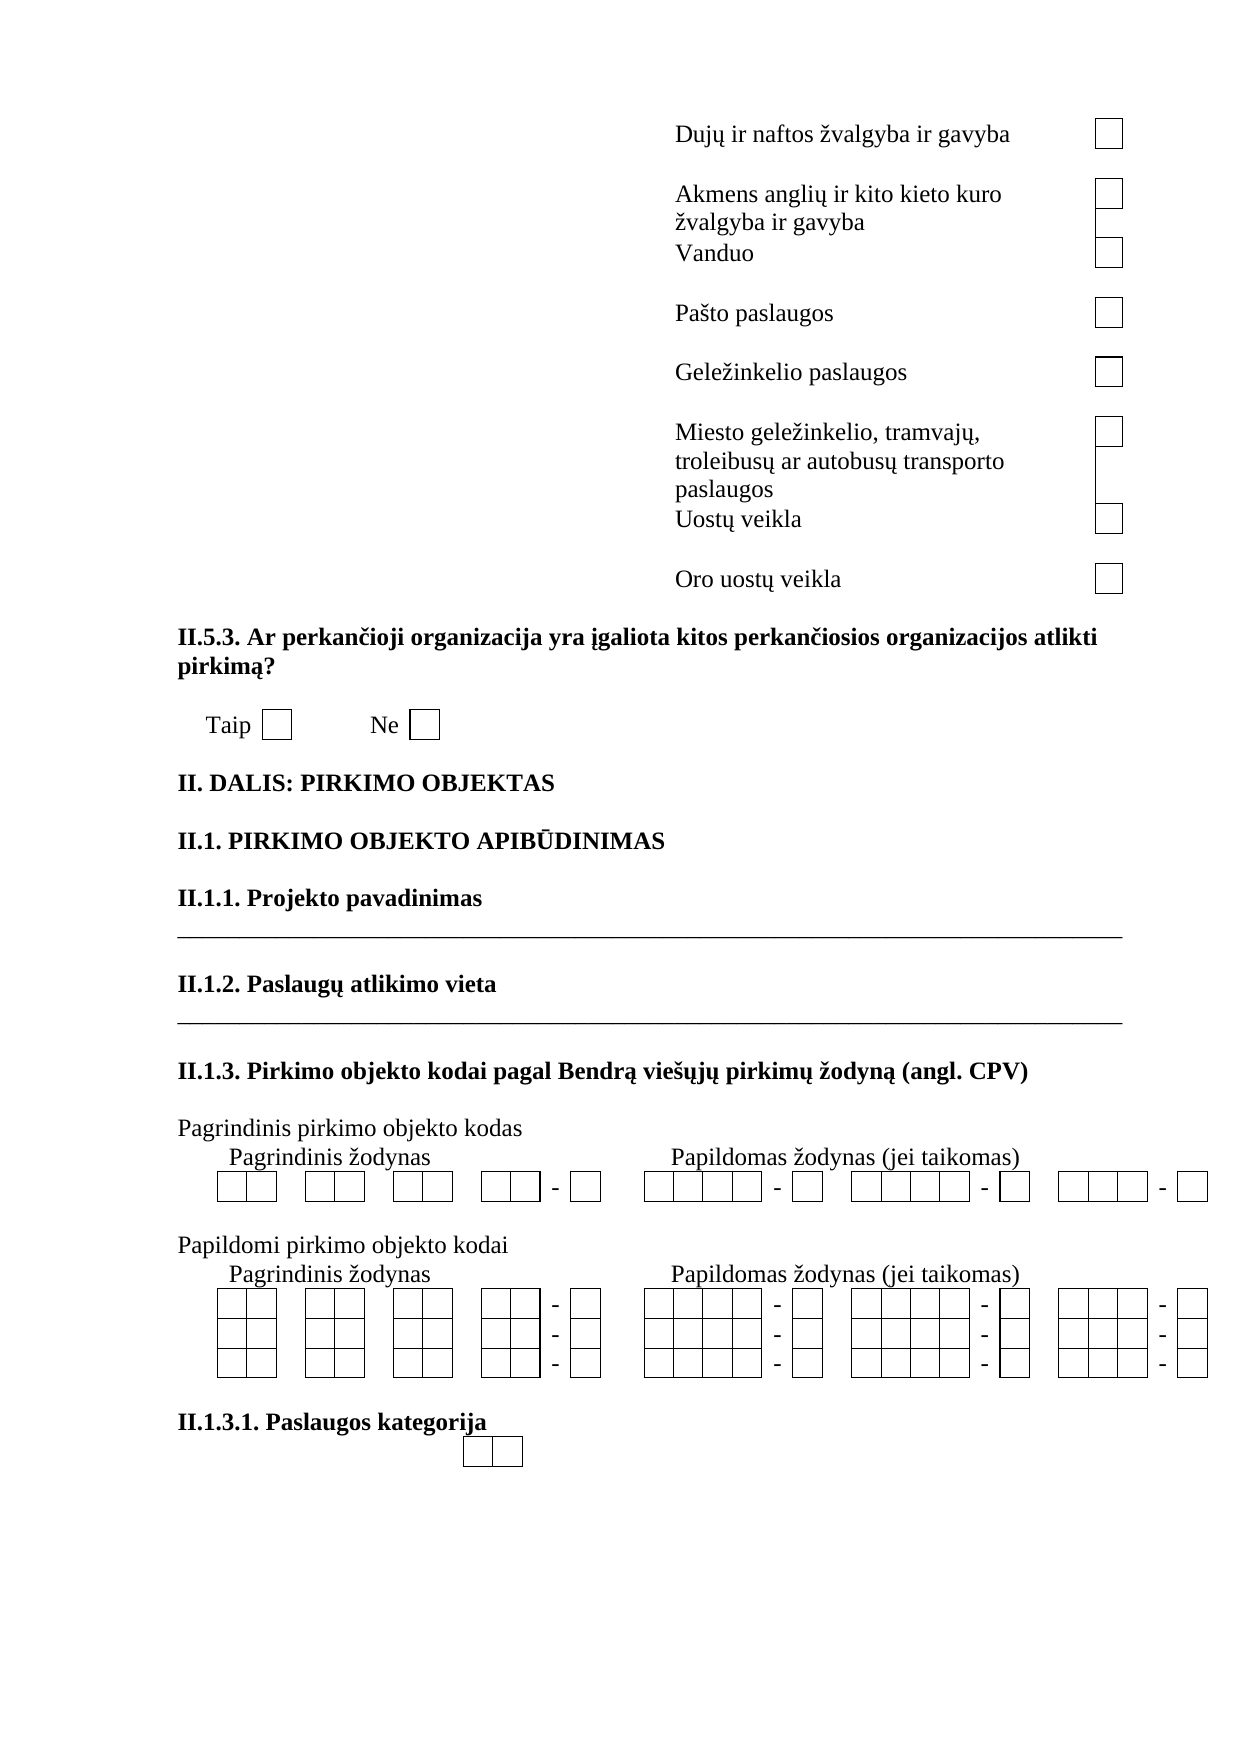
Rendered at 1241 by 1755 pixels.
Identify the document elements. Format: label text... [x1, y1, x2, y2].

table_cell Pašto paslaugos [664, 297, 1095, 327]
table_cell [607, 178, 635, 207]
table_header [464, 1437, 492, 1466]
table_cell [911, 1172, 922, 1201]
table_cell [811, 1289, 822, 1318]
table_cell [353, 1289, 364, 1318]
table_cell [607, 416, 635, 446]
table_cell Miesto geležinkelio, tramvajų, troleibusų ar autobusų transporto paslaugos [664, 416, 1095, 503]
table_cell - [762, 1318, 792, 1347]
table_cell [1030, 1318, 1058, 1347]
table_cell [635, 356, 663, 386]
table_cell [1001, 1172, 1011, 1201]
table_cell [1001, 1319, 1029, 1347]
table_cell [1089, 1289, 1099, 1318]
table_cell [635, 297, 663, 327]
table_cell [635, 446, 663, 503]
table_cell [674, 1289, 685, 1318]
text _ [177, 998, 1122, 1023]
table_cell [177, 356, 607, 386]
table_cell [453, 1288, 481, 1318]
table_cell - [1148, 1171, 1177, 1201]
table_cell [306, 1172, 317, 1201]
table_cell [852, 1349, 881, 1377]
table_cell [218, 1172, 229, 1201]
table_cell [607, 237, 635, 267]
table_header Pagrindinis žodynas [218, 1142, 600, 1171]
table_cell - [541, 1288, 570, 1318]
table_cell [733, 1172, 743, 1201]
table_cell [635, 118, 663, 148]
table_cell [1118, 1349, 1147, 1377]
table_cell [674, 1319, 702, 1347]
table_header [440, 709, 1151, 738]
table_cell [674, 1172, 685, 1201]
table_cell [664, 533, 1096, 563]
table_cell [635, 148, 663, 178]
table_cell [511, 1289, 522, 1318]
table_cell - [970, 1318, 999, 1347]
table_cell - [541, 1318, 570, 1347]
table_cell [306, 1319, 334, 1347]
table_cell [1096, 209, 1122, 237]
table_cell [1059, 1172, 1070, 1201]
table_cell [265, 1289, 276, 1318]
table_cell [733, 1319, 761, 1347]
table_cell [911, 1289, 922, 1318]
table_header [177, 1436, 463, 1466]
table_cell [664, 327, 1096, 356]
table_cell [499, 1172, 510, 1201]
table_cell [1196, 1289, 1207, 1318]
table_cell [335, 1319, 364, 1347]
table_cell [511, 1172, 522, 1201]
table_cell [1077, 1289, 1088, 1318]
table_cell [823, 1348, 851, 1377]
table_cell Akmens anglių ir kito kieto kuro žvalgyba ir gavyba [664, 178, 1095, 237]
table_cell [265, 1172, 276, 1201]
table_cell Geležinkelio paslaugos [664, 356, 1095, 386]
table_cell [1030, 1288, 1058, 1318]
table_cell [441, 1172, 452, 1201]
table_cell [423, 1172, 434, 1201]
table_cell [1096, 119, 1122, 148]
table_cell [823, 1171, 851, 1201]
table_cell [1096, 564, 1122, 593]
table_cell [482, 1349, 510, 1377]
table_cell [247, 1289, 258, 1318]
table_cell [940, 1289, 951, 1318]
table_cell [607, 118, 635, 148]
table_cell [177, 1171, 217, 1201]
table_cell [601, 1318, 644, 1347]
table_cell [177, 1348, 217, 1377]
table_cell [247, 1172, 258, 1201]
table_cell [1096, 149, 1122, 178]
table_header Taip [177, 709, 262, 738]
table_cell [664, 148, 1096, 178]
table_cell [1089, 1319, 1117, 1347]
table_header [493, 1437, 522, 1466]
table_cell [177, 1288, 217, 1318]
table_header [263, 710, 291, 738]
table_cell [1096, 534, 1122, 563]
table_cell [218, 1319, 246, 1347]
table_header Ne [292, 709, 409, 738]
text _ [177, 912, 1122, 937]
table_cell [177, 327, 607, 356]
table_header [411, 710, 439, 738]
table_cell [1118, 1319, 1147, 1347]
table_cell - [1148, 1318, 1177, 1347]
table_cell [793, 1289, 804, 1318]
table_cell [899, 1172, 910, 1201]
table_cell [335, 1349, 364, 1377]
table_cell [1118, 1172, 1129, 1201]
table_cell [793, 1349, 822, 1377]
table_cell [177, 178, 607, 207]
table_cell [635, 327, 663, 356]
table_cell [751, 1289, 761, 1318]
table_cell [607, 533, 635, 563]
table_cell [811, 1172, 822, 1201]
table_cell [1059, 1319, 1088, 1347]
table_cell [1089, 1172, 1099, 1201]
table_cell [852, 1319, 881, 1347]
table_cell [177, 1318, 217, 1347]
table_cell [703, 1172, 714, 1201]
table_cell [601, 1288, 644, 1318]
table_cell [607, 503, 635, 533]
table_cell [1001, 1349, 1029, 1377]
table_cell [571, 1349, 600, 1377]
table_cell [607, 563, 635, 593]
table_cell [607, 208, 635, 237]
table_cell [928, 1289, 939, 1318]
table_cell Oro uostų veikla [664, 563, 1095, 593]
text Papildomi pirkimo objekto kodai [177, 1230, 1122, 1259]
table_cell - [970, 1288, 999, 1318]
table_cell [529, 1172, 539, 1201]
table_cell [1106, 1172, 1117, 1201]
table_cell [482, 1289, 493, 1318]
table_cell Dujų ir naftos žvalgyba ir gavyba [664, 118, 1095, 148]
table_cell [899, 1289, 910, 1318]
table_cell [733, 1349, 761, 1377]
table_cell [1178, 1349, 1207, 1377]
table_cell [423, 1349, 452, 1377]
table_cell - [1148, 1288, 1177, 1318]
table_cell [823, 1288, 851, 1318]
table_cell [177, 148, 607, 178]
table_cell [601, 1171, 644, 1201]
table_cell [1059, 1289, 1070, 1318]
text II.1. PIRKIMO OBJEKTO APIBŪDINIMAS [177, 826, 1122, 854]
table_cell [882, 1289, 892, 1318]
table_cell Uostų veikla [664, 503, 1095, 533]
table_cell [958, 1172, 969, 1201]
table_cell [635, 237, 663, 267]
table_cell [499, 1289, 510, 1318]
table_cell [607, 148, 635, 178]
table_cell [870, 1289, 881, 1318]
table_cell [645, 1319, 673, 1347]
table_cell [394, 1349, 422, 1377]
table_cell [911, 1319, 939, 1347]
table_cell [928, 1172, 939, 1201]
table_cell [571, 1289, 582, 1318]
table_header [177, 1259, 188, 1288]
table_cell [365, 1348, 393, 1377]
text II.1.2. Paslaugų atlikimo vieta [177, 969, 1122, 998]
table_cell [1096, 504, 1122, 533]
table_cell [453, 1318, 481, 1347]
table_cell [1096, 179, 1122, 207]
table_cell [482, 1319, 510, 1347]
table_cell - [970, 1348, 999, 1377]
table_cell [177, 563, 607, 593]
table_cell [177, 297, 607, 327]
table_cell [607, 267, 635, 297]
table_cell [511, 1349, 539, 1377]
table_cell [882, 1319, 910, 1347]
table_cell [751, 1172, 761, 1201]
table_cell [323, 1172, 334, 1201]
table_cell [335, 1289, 346, 1318]
table_cell - [762, 1288, 792, 1318]
table_cell [277, 1318, 305, 1347]
table_header [523, 1436, 1138, 1466]
table_cell [1089, 1349, 1117, 1377]
table_cell [177, 416, 607, 446]
table_cell [692, 1172, 702, 1201]
table_cell [589, 1289, 600, 1318]
table_cell [394, 1319, 422, 1347]
table_cell [365, 1171, 393, 1201]
table_cell [607, 327, 635, 356]
table_cell [335, 1172, 346, 1201]
table_cell [1018, 1289, 1029, 1318]
table_cell [607, 386, 635, 416]
table_cell [1096, 447, 1122, 503]
table_cell [635, 416, 663, 446]
table_cell [940, 1349, 969, 1377]
table_cell [940, 1319, 969, 1347]
table_cell [394, 1289, 405, 1318]
table_cell [1096, 387, 1122, 416]
table_cell [635, 563, 663, 593]
table_cell [1018, 1172, 1029, 1201]
table_cell [870, 1172, 881, 1201]
table_cell [1196, 1172, 1207, 1201]
table_cell [529, 1289, 539, 1318]
table_cell [1077, 1172, 1088, 1201]
table_cell [940, 1172, 951, 1201]
table_cell [635, 503, 663, 533]
table_cell [852, 1289, 863, 1318]
table_cell [277, 1348, 305, 1377]
table_cell [323, 1289, 334, 1318]
table_cell [247, 1319, 276, 1347]
table_cell [911, 1349, 939, 1377]
table_cell [218, 1349, 246, 1377]
table_cell [703, 1319, 732, 1347]
table_cell [177, 237, 607, 267]
table_cell - [541, 1171, 570, 1201]
table_cell [365, 1288, 393, 1318]
table_cell [306, 1289, 317, 1318]
table_cell [411, 1289, 422, 1318]
table_cell [453, 1171, 481, 1201]
table_cell [662, 1172, 673, 1201]
table_cell [1030, 1171, 1058, 1201]
table_cell [482, 1172, 493, 1201]
table_cell [721, 1172, 732, 1201]
table_cell [423, 1289, 434, 1318]
text II.1.3. Pirkimo objekto kodai pagal Bendrą viešųjų pirkimų žodyną (angl. CPV) [177, 1056, 1122, 1084]
table_cell Vanduo [664, 237, 1095, 267]
table_cell [423, 1319, 452, 1347]
table_cell - [762, 1171, 792, 1201]
table_cell [1178, 1289, 1189, 1318]
table_cell [1096, 268, 1122, 297]
table_cell [1096, 238, 1122, 267]
table_cell [1178, 1319, 1207, 1347]
table_cell [674, 1349, 702, 1377]
text II.5.3. Ar perkančioji organizacija yra įgaliota kitos perkančiosios organizacijos atlikti pirkimą? [177, 622, 1122, 680]
table_cell [1096, 358, 1122, 386]
text II. DALIS: PIRKIMO OBJEKTAS [177, 768, 1122, 797]
table_cell [692, 1289, 702, 1318]
table_cell [793, 1172, 804, 1201]
table_cell [277, 1171, 305, 1201]
table_cell [662, 1289, 673, 1318]
text II.1.3.1. Paslaugos kategorija [177, 1407, 1122, 1436]
table_header [206, 1259, 217, 1288]
table_cell [664, 267, 1096, 297]
table_cell [177, 267, 607, 297]
table_cell [236, 1289, 246, 1318]
table_cell [721, 1289, 732, 1318]
table_cell [453, 1348, 481, 1377]
table_cell - [970, 1171, 999, 1201]
table_cell [882, 1349, 910, 1377]
table_cell [733, 1289, 743, 1318]
table_cell [703, 1349, 732, 1377]
table_cell [571, 1172, 582, 1201]
table_cell [1178, 1172, 1189, 1201]
table_cell [635, 267, 663, 297]
table_cell [177, 446, 607, 503]
table_cell [1136, 1289, 1147, 1318]
table_cell [441, 1289, 452, 1318]
table_cell [703, 1289, 714, 1318]
table_cell [394, 1172, 405, 1201]
text II.1.1. Projekto pavadinimas [177, 883, 1122, 912]
table_cell [177, 386, 607, 416]
table_cell [1096, 298, 1122, 327]
table_cell [177, 503, 607, 533]
table_header [177, 1142, 217, 1171]
table_cell [277, 1288, 305, 1318]
table_cell [1106, 1289, 1117, 1318]
table_cell [571, 1319, 600, 1347]
table_cell [365, 1318, 393, 1347]
table_cell [411, 1172, 422, 1201]
table_cell [1030, 1348, 1058, 1377]
table_cell [635, 386, 663, 416]
text Pagrindinis pirkimo objekto kodas [177, 1113, 1122, 1142]
table_cell [635, 208, 663, 237]
table_cell [607, 297, 635, 327]
table_cell [635, 533, 663, 563]
table_cell [177, 208, 607, 237]
table_cell [645, 1172, 655, 1201]
table_cell [1096, 417, 1122, 446]
table_cell [589, 1172, 600, 1201]
table_cell [607, 356, 635, 386]
table_cell - [762, 1348, 792, 1377]
table_cell [236, 1172, 246, 1201]
table_cell [1059, 1349, 1088, 1377]
table_cell [1118, 1289, 1129, 1318]
table_cell [511, 1319, 539, 1347]
table_cell [218, 1289, 229, 1318]
table_cell [607, 446, 635, 503]
table_cell [793, 1319, 822, 1347]
table_cell [852, 1172, 863, 1201]
table_cell [645, 1289, 655, 1318]
table_cell [353, 1172, 364, 1201]
table_cell [958, 1289, 969, 1318]
table_cell [635, 178, 663, 207]
table_cell [601, 1348, 644, 1377]
table_cell [1096, 328, 1122, 356]
table_cell [882, 1172, 892, 1201]
table_header Papildomas žodynas (jei taikomas) [600, 1142, 1207, 1171]
table_cell [177, 118, 607, 148]
table_cell [177, 533, 607, 563]
table_cell - [1148, 1348, 1177, 1377]
table_cell [1001, 1289, 1011, 1318]
table_cell [306, 1349, 334, 1377]
table_cell [645, 1349, 673, 1377]
table_cell [247, 1349, 276, 1377]
table_cell [823, 1318, 851, 1347]
table_cell [664, 386, 1096, 416]
table_cell [1136, 1172, 1147, 1201]
table_cell - [541, 1348, 570, 1377]
